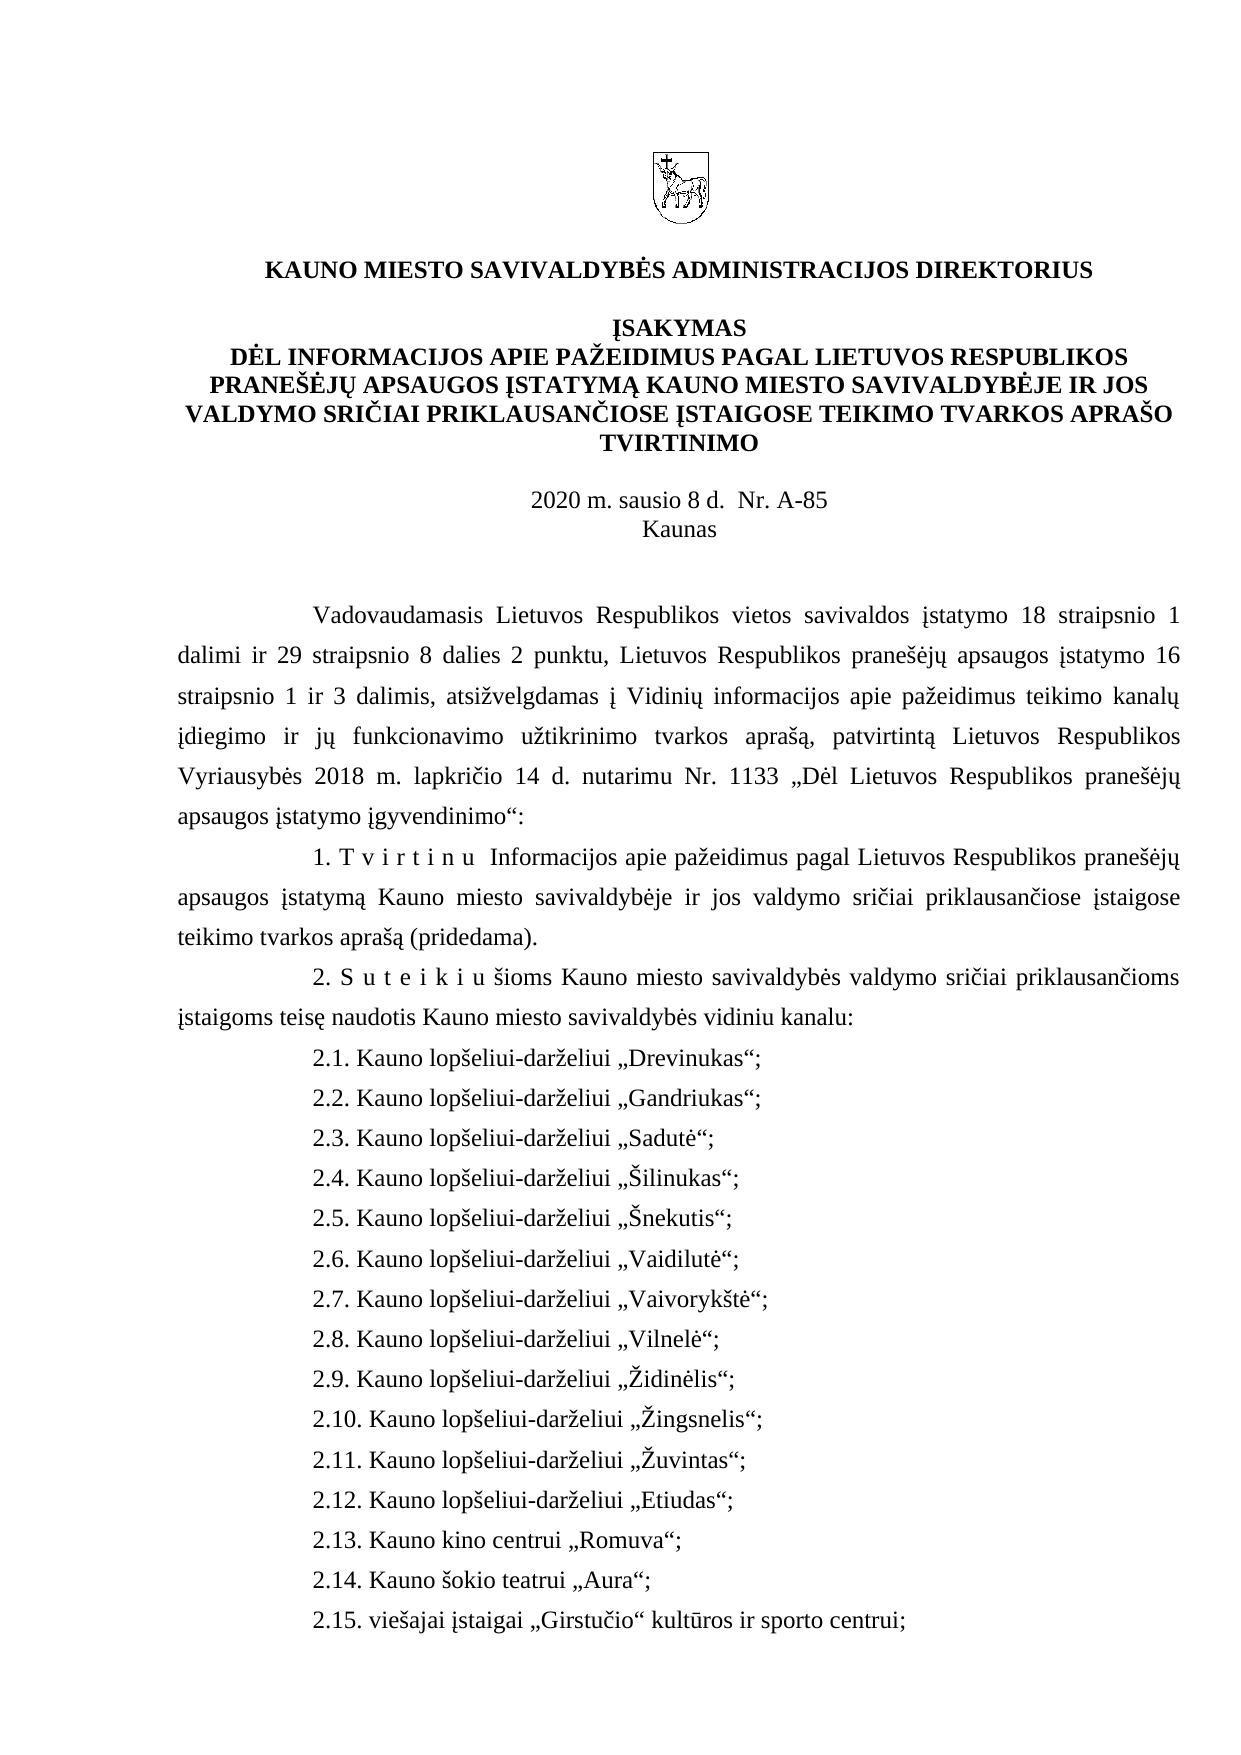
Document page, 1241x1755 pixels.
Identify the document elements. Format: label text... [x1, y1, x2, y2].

text 2.11. Kauno lopšeliui-darželiui „Žuvintas“; [177, 1445, 1181, 1473]
text 2.1. Kauno lopšeliui-darželiui „Drevinukas“; [177, 1043, 1181, 1071]
text 1. T v i r t i n u Informacijos apie pažeidimus pagal Lietuvos Respublikos pranešėjų apsaugos įstatymą Kauno miesto savivaldybėje ir jos valdymo sričiai priklausančiose įstaigose teikimo tvarkos aprašą (pridedama). [177, 842, 1181, 951]
text 2.14. Kauno šokio teatrui „Aura“; [177, 1565, 1181, 1594]
text 2.12. Kauno lopšeliui-darželiui „Etiudas“; [177, 1485, 1181, 1514]
text 2.5. Kauno lopšeliui-darželiui „Šnekutis“; [177, 1203, 1181, 1232]
text 2.6. Kauno lopšeliui-darželiui „Vaidilutė“; [177, 1244, 1181, 1272]
text 2.9. Kauno lopšeliui-darželiui „Židinėlis“; [177, 1364, 1181, 1393]
text 2.13. Kauno kino centrui „Romuva“; [177, 1525, 1181, 1554]
text Kaunas [177, 514, 1181, 543]
text 2.4. Kauno lopšeliui-darželiui „Šilinukas“; [177, 1163, 1181, 1192]
text 2020 m. sausio 8 d. Nr. A-85 [177, 485, 1181, 514]
text DĖL INFORMACIJOS APIE PAŽEIDIMUS PAGAL LIETUVOS RESPUBLIKOS PRANEŠĖJŲ APSAUGOS ĮSTATYMĄ KAUNO MIESTO SAVIVALDYBĖJE IR JOS VALDYMO SRIČIAI PRIKLAUSANČIOSE ĮSTAIGOSE TEIKIMO TVARKOS APRAŠO TVIRTINIMO [177, 342, 1181, 457]
text 2.15. viešajai įstaigai „Girstučio“ kultūros ir sporto centrui; [177, 1606, 1181, 1634]
text 2.8. Kauno lopšeliui-darželiui „Vilnelė“; [177, 1324, 1181, 1353]
text 2.3. Kauno lopšeliui-darželiui „Sadutė“; [177, 1123, 1181, 1152]
text Vadovaudamasis Lietuvos Respublikos vietos savivaldos įstatymo 18 straipsnio 1 dalimi ir 29 straipsnio 8 dalies 2 punktu, Lietuvos Respublikos pranešėjų apsaugos įstatymo 16 straipsnio 1 ir 3 dalimis, atsižvelgdamas į Vidinių informacijos apie pažeidimus teikimo kanalų įdiegimo ir jų funkcionavimo užtikrinimo tvarkos aprašą, patvirtintą Lietuvos Respublikos Vyriausybės 2018 m. lapkričio 14 d. nutarimu Nr. 1133 „Dėl Lietuvos Respublikos pranešėjų apsaugos įstatymo įgyvendinimo“: [177, 600, 1181, 830]
text 2.10. Kauno lopšeliui-darželiui „Žingsnelis“; [177, 1404, 1181, 1433]
text 2. S u t e i k i u šioms Kauno miesto savivaldybės valdymo sričiai priklausančioms įstaigoms teisę naudotis Kauno miesto savivaldybės vidiniu kanalu: [177, 962, 1181, 1031]
text ĮSAKYMAS [177, 313, 1181, 342]
text 2.7. Kauno lopšeliui-darželiui „Vaivorykštė“; [177, 1284, 1181, 1313]
text 2.2. Kauno lopšeliui-darželiui „Gandriukas“; [177, 1083, 1181, 1112]
text KAUNO MIESTO SAVIVALDYBĖS ADMINISTRACIJOS DIREKTORIUS [177, 255, 1181, 284]
